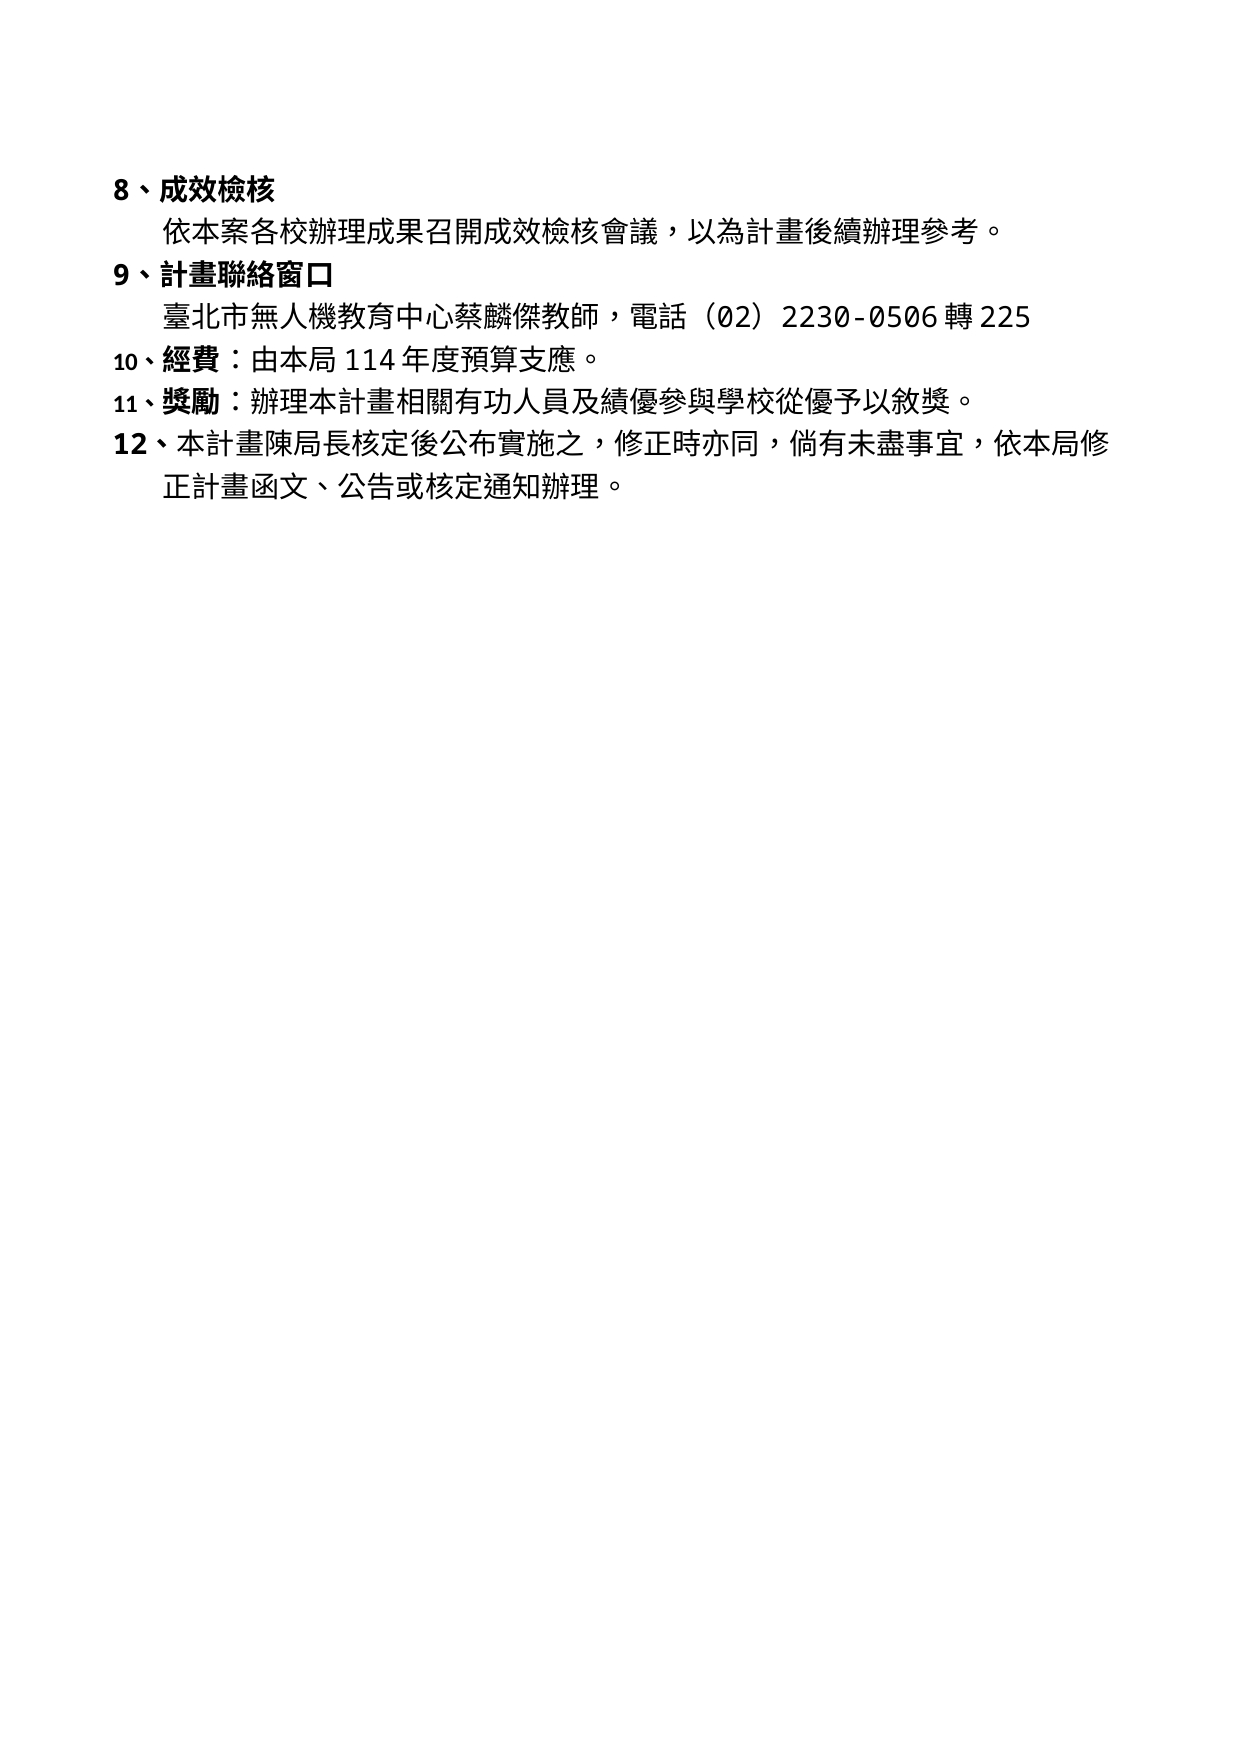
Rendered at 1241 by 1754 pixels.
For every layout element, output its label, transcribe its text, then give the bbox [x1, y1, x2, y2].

list 成效檢核 [112, 167, 1128, 209]
text 臺北市無人機教育中心蔡麟傑教師，電話（02）2230-0506轉225 [162, 294, 1128, 336]
text 依本案各校辦理成果召開成效檢核會議，以為計畫後續辦理參考。 [162, 209, 1128, 251]
list 經費：由本局114年度預算支應。 [112, 336, 1128, 378]
list 獎勵：辦理本計畫相關有功人員及績優參與學校從優予以敘獎。 [112, 378, 1128, 421]
list 計畫聯絡窗口 [112, 251, 1128, 294]
list 本計畫陳局長核定後公布實施之，修正時亦同，倘有未盡事宜，依本局修正計畫函文、公告或核定通知辦理。 [112, 421, 1128, 506]
